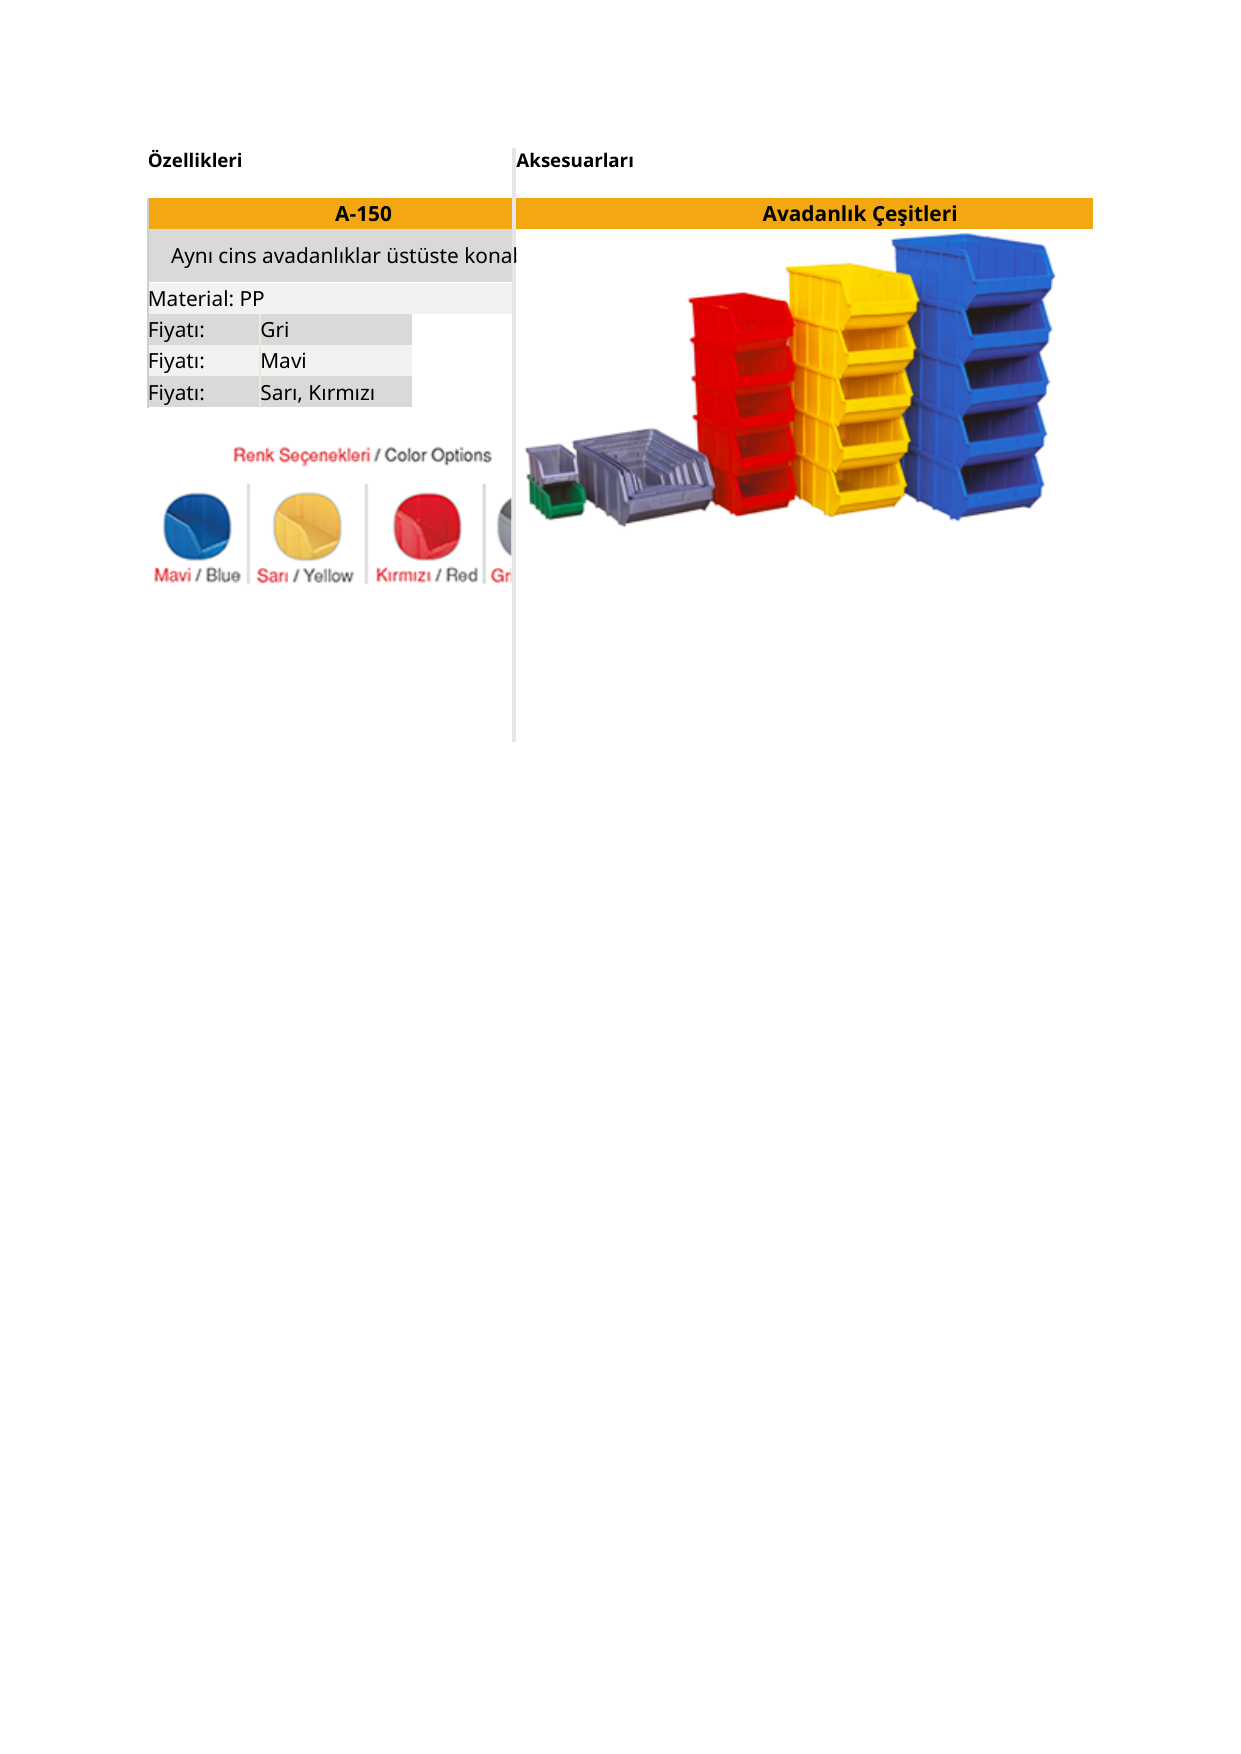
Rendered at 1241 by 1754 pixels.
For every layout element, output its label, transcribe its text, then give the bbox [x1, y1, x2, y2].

table_cell Gri [261, 314, 412, 345]
table_header Aksesuarları [516, 229, 1093, 742]
table_cell Fiyatı: [149, 345, 259, 376]
table_header Avadanlık Çeşitleri [516, 198, 1093, 229]
table_cell [412, 314, 512, 345]
table_cell [148, 589, 253, 623]
table_cell [253, 657, 384, 691]
table_cell [384, 589, 512, 623]
table_cell Material: PP [149, 283, 512, 314]
table_cell [384, 657, 512, 691]
table_cell [412, 376, 512, 407]
table_cell [148, 623, 253, 657]
table_cell [384, 623, 512, 657]
table_header A-150 [149, 198, 512, 229]
table_header Aksesuarları [516, 148, 1093, 198]
table_cell Sarı, Kırmızı [261, 376, 412, 407]
table_cell Aynı cins avadanlıklar üstüste konabilir. [149, 229, 512, 282]
table_cell [253, 589, 384, 623]
table_cell Fiyatı: [149, 314, 259, 345]
table_cell [253, 623, 384, 657]
table_cell [148, 408, 512, 441]
table_cell [412, 345, 512, 376]
table_cell Mavi [261, 345, 412, 376]
table_header [148, 691, 512, 742]
table_header Özellikleri [148, 148, 512, 198]
table_header [512, 148, 516, 742]
table_cell [148, 657, 253, 691]
table_cell Fiyatı: [149, 376, 259, 407]
